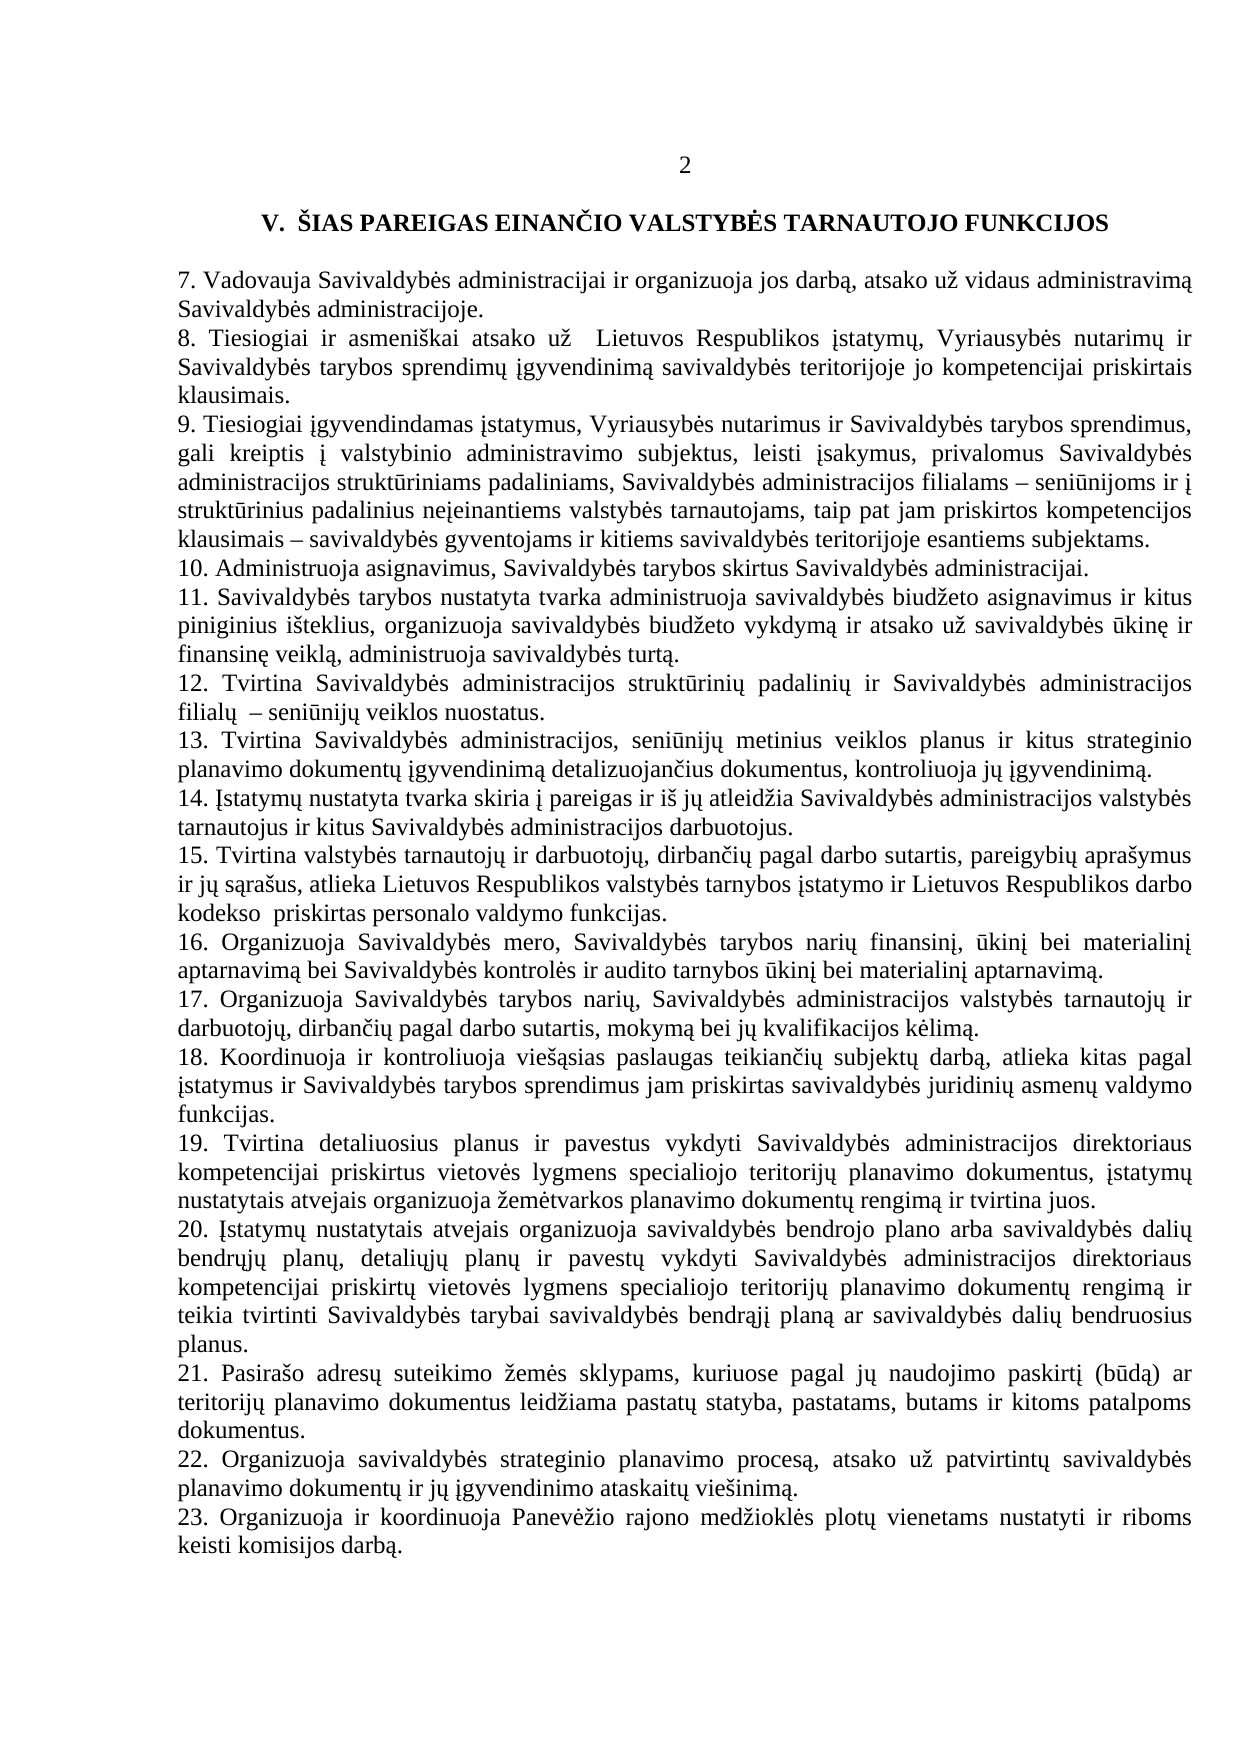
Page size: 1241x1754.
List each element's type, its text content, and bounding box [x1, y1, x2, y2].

text V. ŠIAS PAREIGAS EINANČIO VALSTYBĖS TARNAUTOJO FUNKCIJOS [177, 208, 1193, 237]
text 10. Administruoja asignavimus, Savivaldybės tarybos skirtus Savivaldybės administracijai. [177, 553, 1193, 582]
text 7. Vadovauja Savivaldybės administracijai ir organizuoja jos darbą, atsako už vidaus administravimą Savivaldybės administracijoje. [177, 266, 1193, 323]
text 14. Įstatymų nustatyta tvarka skiria į pareigas ir iš jų atleidžia Savivaldybės administracijos valstybės tarnautojus ir kitus Savivaldybės administracijos darbuotojus. [177, 783, 1193, 841]
text 22. Organizuoja savivaldybės strateginio planavimo procesą, atsako už patvirtintų savivaldybės planavimo dokumentų ir jų įgyvendinimo ataskaitų viešinimą. [177, 1444, 1193, 1502]
text 18. Koordinuoja ir kontroliuoja viešąsias paslaugas teikiančių subjektų darbą, atlieka kitas pagal įstatymus ir Savivaldybės tarybos sprendimus jam priskirtas savivaldybės juridinių asmenų valdymo funkcijas. [177, 1042, 1193, 1128]
text 23. Organizuoja ir koordinuoja Panevėžio rajono medžioklės plotų vienetams nustatyti ir riboms keisti komisijos darbą. [177, 1502, 1193, 1559]
text 19. Tvirtina detaliuosius planus ir pavestus vykdyti Savivaldybės administracijos direktoriaus kompetencijai priskirtus vietovės lygmens specialiojo teritorijų planavimo dokumentus, įstatymų nustatytais atvejais organizuoja žemėtvarkos planavimo dokumentų rengimą ir tvirtina juos. [177, 1128, 1193, 1214]
text 13. Tvirtina Savivaldybės administracijos, seniūnijų metinius veiklos planus ir kitus strateginio planavimo dokumentų įgyvendinimą detalizuojančius dokumentus, kontroliuoja jų įgyvendinimą. [177, 726, 1193, 783]
text 9. Tiesiogiai įgyvendindamas įstatymus, Vyriausybės nutarimus ir Savivaldybės tarybos sprendimus, gali kreiptis į valstybinio administravimo subjektus, leisti įsakymus, privalomus Savivaldybės administracijos struktūriniams padaliniams, Savivaldybės administracijos filialams – seniūnijoms ir į struktūrinius padalinius neįeinantiems valstybės tarnautojams, taip pat jam priskirtos kompetencijos klausimais – savivaldybės gyventojams ir kitiems savivaldybės teritorijoje esantiems subjektams. [177, 409, 1193, 553]
text 17. Organizuoja Savivaldybės tarybos narių, Savivaldybės administracijos valstybės tarnautojų ir darbuotojų, dirbančių pagal darbo sutartis, mokymą bei jų kvalifikacijos kėlimą. [177, 984, 1193, 1042]
text 11. Savivaldybės tarybos nustatyta tvarka administruoja savivaldybės biudžeto asignavimus ir kitus piniginius išteklius, organizuoja savivaldybės biudžeto vykdymą ir atsako už savivaldybės ūkinę ir finansinę veiklą, administruoja savivaldybės turtą. [177, 582, 1193, 668]
text 12. Tvirtina Savivaldybės administracijos struktūrinių padalinių ir Savivaldybės administracijos filialų – seniūnijų veiklos nuostatus. [177, 668, 1193, 726]
text 8. Tiesiogiai ir asmeniškai atsako už Lietuvos Respublikos įstatymų, Vyriausybės nutarimų ir Savivaldybės tarybos sprendimų įgyvendinimą savivaldybės teritorijoje jo kompetencijai priskirtais klausimais. [177, 323, 1193, 409]
text 20. Įstatymų nustatytais atvejais organizuoja savivaldybės bendrojo plano arba savivaldybės dalių bendrųjų planų, detaliųjų planų ir pavestų vykdyti Savivaldybės administracijos direktoriaus kompetencijai priskirtų vietovės lygmens specialiojo teritorijų planavimo dokumentų rengimą ir teikia tvirtinti Savivaldybės tarybai savivaldybės bendrąjį planą ar savivaldybės dalių bendruosius planus. [177, 1214, 1193, 1358]
text 2 [177, 151, 1193, 179]
text 15. Tvirtina valstybės tarnautojų ir darbuotojų, dirbančių pagal darbo sutartis, pareigybių aprašymus ir jų sąrašus, atlieka Lietuvos Respublikos valstybės tarnybos įstatymo ir Lietuvos Respublikos darbo kodekso priskirtas personalo valdymo funkcijas. [177, 841, 1193, 927]
text 21. Pasirašo adresų suteikimo žemės sklypams, kuriuose pagal jų naudojimo paskirtį (būdą) ar teritorijų planavimo dokumentus leidžiama pastatų statyba, pastatams, butams ir kitoms patalpoms dokumentus. [177, 1358, 1193, 1444]
text 16. Organizuoja Savivaldybės mero, Savivaldybės tarybos narių finansinį, ūkinį bei materialinį aptarnavimą bei Savivaldybės kontrolės ir audito tarnybos ūkinį bei materialinį aptarnavimą. [177, 927, 1193, 984]
